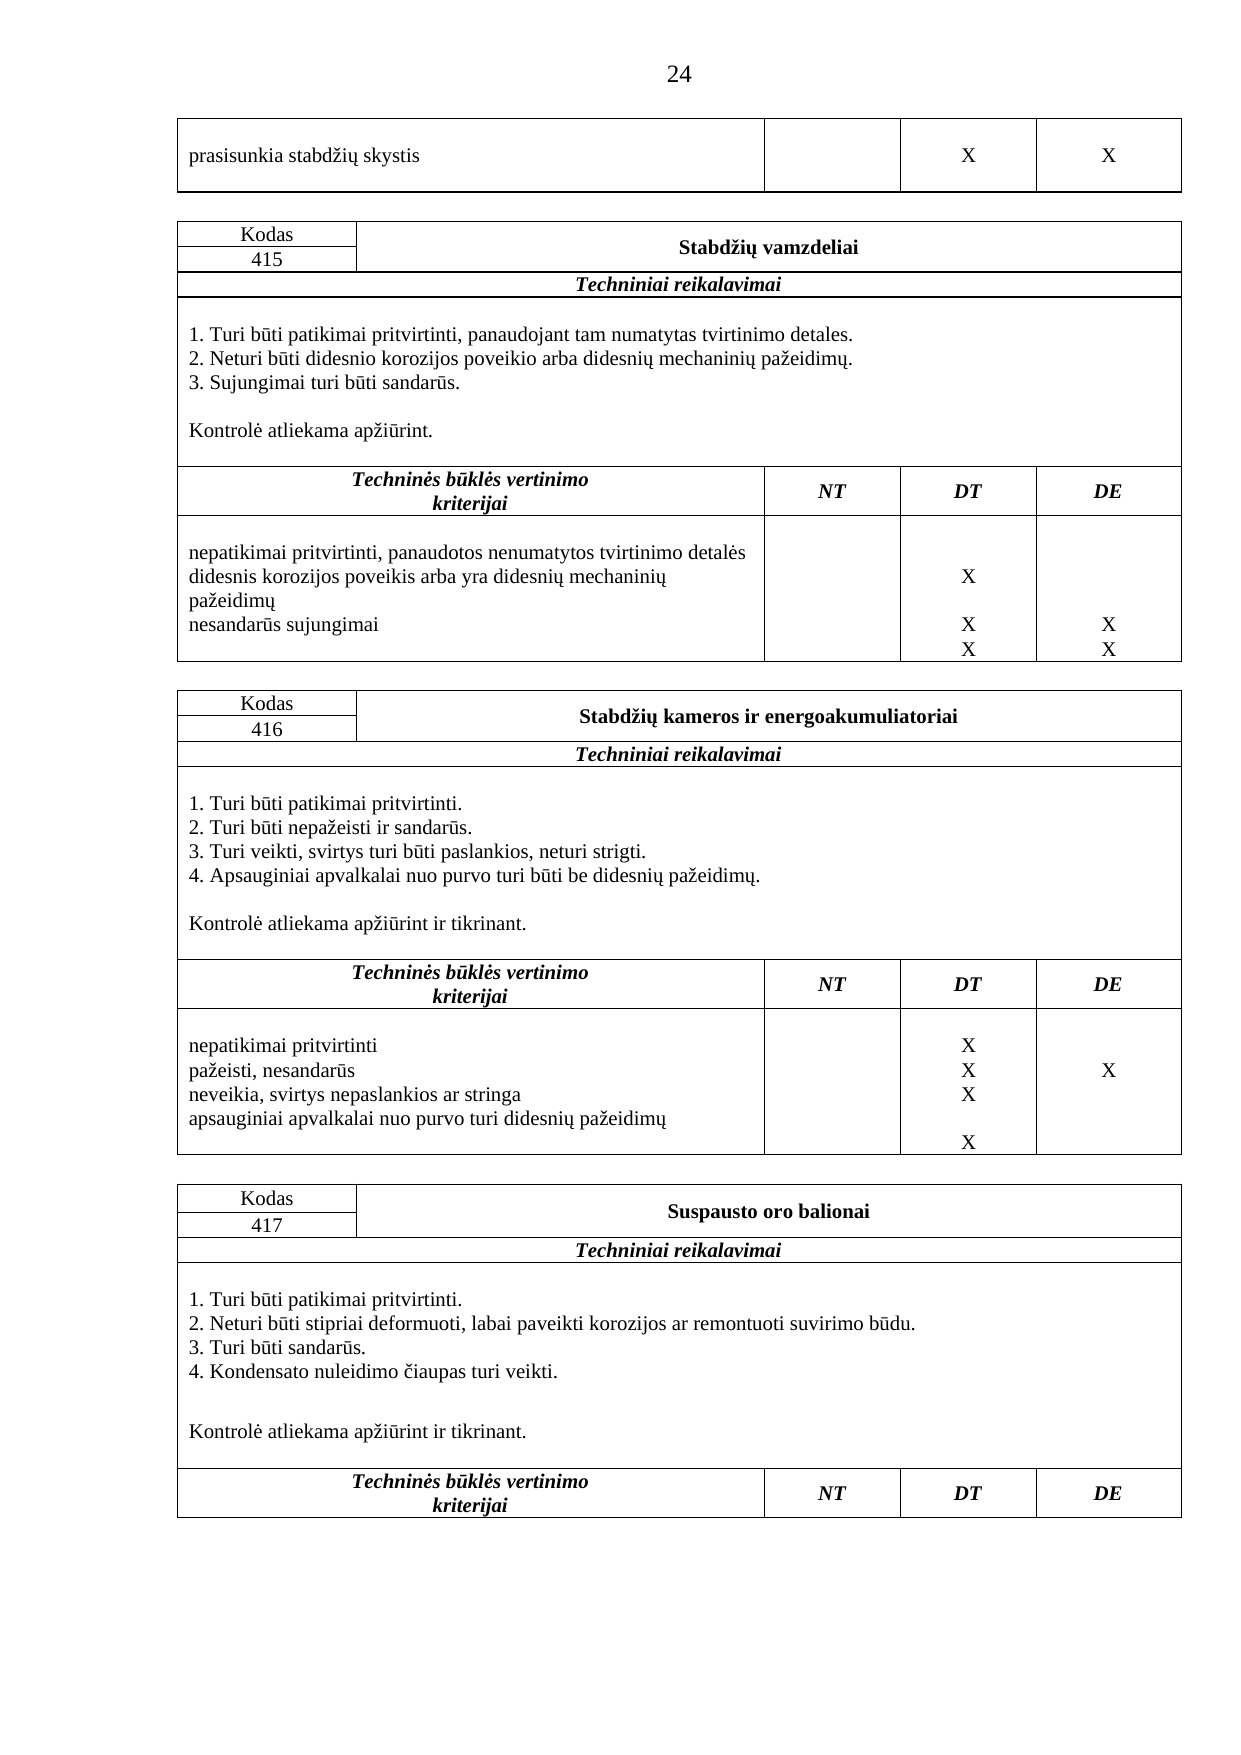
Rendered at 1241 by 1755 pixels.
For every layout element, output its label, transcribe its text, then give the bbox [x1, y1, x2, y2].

table_cell 1. Turi būti patikimai pritvirtinti, panaudojant tam numatytas tvirtinimo detales. 2. Neturi būti didesnio korozijos poveikio arba didesnių mechaninių pažeidimų. 3. Sujungimai turi būti sandarūs. Kontrolė atliekama apžiūrint. [178, 298, 1181, 466]
table_cell X X X [901, 516, 1036, 661]
table_cell 415 [178, 247, 356, 271]
table_cell prasisunkia stabdžių skystis [178, 119, 764, 191]
table_cell DE [1037, 467, 1181, 515]
table_cell DT [901, 960, 1036, 1008]
table_cell Techniniai reikalavimai [178, 742, 1181, 766]
table_header Stabdžių kameros ir energoakumuliatoriai [357, 691, 1181, 741]
table_cell X [901, 119, 1036, 191]
table_cell 416 [178, 716, 356, 741]
table_cell DE [1037, 960, 1181, 1008]
table_cell DE [1037, 1469, 1181, 1517]
table_cell [765, 1009, 900, 1154]
table_cell X [1037, 119, 1181, 191]
table_cell [765, 119, 900, 191]
table_cell X X [1037, 516, 1181, 661]
table_cell 1. Turi būti patikimai pritvirtinti. 2. Turi būti nepažeisti ir sandarūs. 3. Turi veikti, svirtys turi būti paslankios, neturi strigti. 4. Apsauginiai apvalkalai nuo purvo turi būti be didesnių pažeidimų. Kontrolė atliekama apžiūrint ir tikrinant. [178, 767, 1181, 959]
table_cell X X X X [901, 1009, 1036, 1154]
table_cell nepatikimai pritvirtinti pažeisti, nesandarūs neveikia, svirtys nepaslankios ar stringa apsauginiai apvalkalai nuo purvo turi didesnių pažeidimų [178, 1009, 764, 1154]
table_header Kodas [178, 222, 356, 246]
table_cell NT [765, 467, 900, 515]
table_cell X [1037, 1009, 1181, 1154]
table_cell DT [901, 467, 1036, 515]
table_cell 417 [178, 1213, 356, 1237]
table_cell nepatikimai pritvirtinti, panaudotos nenumatytos tvirtinimo detalės didesnis korozijos poveikis arba yra didesnių mechaninių pažeidimų nesandarūs sujungimai [178, 516, 764, 661]
table_cell NT [765, 1469, 900, 1517]
table_cell Techninės būklės vertinimo kriterijai [178, 1469, 764, 1517]
table_header Kodas [178, 1185, 356, 1212]
table_cell NT [765, 960, 900, 1008]
table_cell [765, 516, 900, 661]
table_cell Techninės būklės vertinimo kriterijai [178, 467, 764, 515]
table_cell 1. Turi būti patikimai pritvirtinti. 2. Neturi būti stipriai deformuoti, labai paveikti korozijos ar remontuoti suvirimo būdu. 3. Turi būti sandarūs. 4. Kondensato nuleidimo čiaupas turi veikti. Kontrolė atliekama apžiūrint ir tikrinant. [178, 1263, 1181, 1468]
table_cell Techninės būklės vertinimo kriterijai [178, 960, 764, 1008]
table_header Kodas [178, 691, 356, 715]
table_cell Techniniai reikalavimai [178, 1238, 1181, 1262]
table_cell DT [901, 1469, 1036, 1517]
table_header Suspausto oro balionai [357, 1185, 1181, 1237]
table_header Stabdžių vamzdeliai [357, 222, 1181, 271]
table_cell Techniniai reikalavimai [178, 273, 1181, 296]
